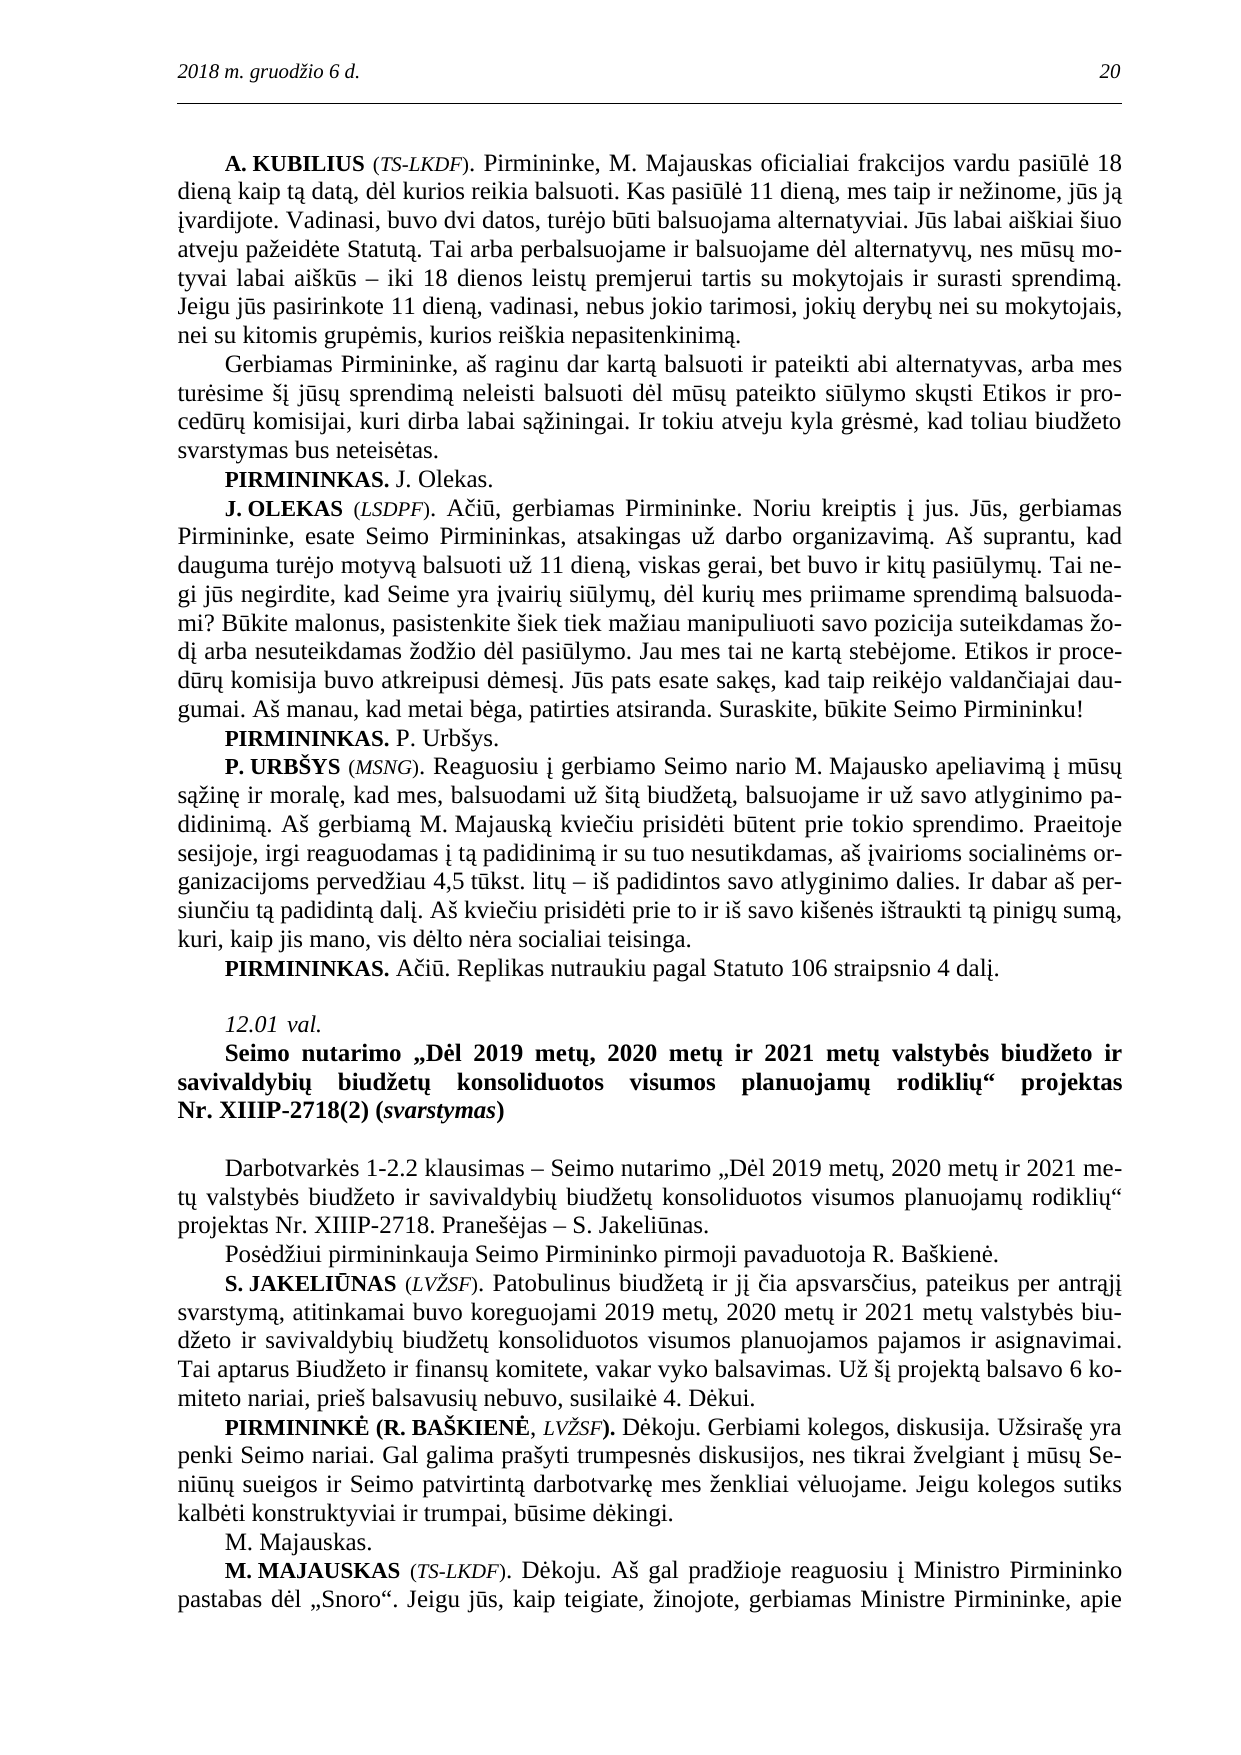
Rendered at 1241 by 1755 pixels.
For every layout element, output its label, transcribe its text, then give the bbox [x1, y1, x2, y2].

text 12.01 val. [224, 1010, 1122, 1038]
text Dar­bo­tvarkės 1-2.2 klau­si­mas – Sei­mo nu­ta­ri­mo „Dėl 2019 me­tų, 2020 me­tų ir 2021 me­tų vals­ty­bės biu­dže­to ir sa­vi­val­dy­bių biu­dže­tų kon­so­li­duo­tos vi­su­mos pla­nuo­ja­mų ro­dik­lių“ pro­jek­tas Nr. XIIIP-2718. Pra­ne­šė­jas – S. Ja­ke­liū­nas. [177, 1153, 1122, 1239]
text Sei­mo nu­ta­ri­mo „Dėl 2019 me­tų, 2020 me­tų ir 2021 me­tų vals­ty­bės biu­dže­to ir savival­dy­bių biu­dže­tų kon­so­li­duo­tos vi­su­mos pla­nuo­ja­mų ro­dik­lių“ pro­jek­tas Nr. XIIIP-2718(2) (svars­ty­mas) [177, 1038, 1122, 1124]
text Ger­bia­mas Pir­mi­nin­ke, aš ra­gi­nu dar kar­tą bal­suo­ti ir pa­teik­ti abi al­ter­na­ty­vas, ar­ba mes tu­rė­si­me šį jū­sų spren­di­mą ne­leis­ti bal­suo­ti dėl mū­sų pa­teik­to siū­ly­mo skųs­ti Eti­kos ir pro­cedū­rų ko­mi­si­jai, ku­ri dir­ba la­bai są­ži­nin­gai. Ir to­kiu at­ve­ju ky­la grės­mė, kad to­liau biu­dže­to svar­s­ty­mas bus ne­tei­sė­tas. [177, 349, 1122, 464]
text PIRMININKĖ (R. BAŠKIENĖ, LVŽSF). Dė­ko­ju. Ger­bia­mi ko­le­gos, dis­ku­si­ja. Už­si­ra­šę yra pen­ki Sei­mo na­riai. Gal ga­li­ma pra­šy­ti trum­pes­nės dis­ku­si­jos, nes tik­rai žvel­giant į mū­sų Se­niū­nų su­ei­gos ir Sei­mo pa­tvir­tin­tą dar­bo­tvarkę mes žen­kliai vė­luo­ja­me. Jei­gu ko­le­gos su­tiks kal­bė­ti kon­struk­ty­viai ir trum­pai, bū­si­me dė­kin­gi. [177, 1412, 1122, 1527]
text J. OLEKAS (LSDPF). Ačiū, ger­bia­mas Pir­mi­nin­ke. No­riu kreip­tis į jus. Jūs, ger­bia­mas Pir­mi­nin­ke, esa­te Sei­mo Pir­mi­nin­kas, at­sa­kin­gas už dar­bo or­ga­ni­za­vi­mą. Aš su­pran­tu, kad dau­gu­ma tu­rė­jo mo­ty­vą bal­suo­ti už 11 die­ną, vis­kas ge­rai, bet bu­vo ir ki­tų pa­siū­ly­mų. Tai ne­gi jūs ne­gir­di­te, kad Sei­me yra įvai­rių siū­ly­mų, dėl ku­rių mes pri­ima­me spren­di­mą bal­suo­da­mi? Bū­ki­te ma­lo­nus, pa­si­sten­ki­te šiek tiek ma­žiau ma­ni­pu­liuo­ti sa­vo po­zi­ci­ja su­teik­da­mas žo­dį ar­ba ne­su­teik­da­mas žo­džio dėl pa­siū­ly­mo. Jau mes tai ne kar­tą ste­bė­jo­me. Eti­kos ir pro­ce­dū­rų ko­mi­si­ja bu­vo at­krei­pu­si dė­me­sį. Jūs pats esa­te sa­kęs, kad taip rei­kė­jo val­dan­čia­jai dau­gu­mai. Aš ma­nau, kad me­tai bė­ga, pa­tir­ties at­si­ran­da. Su­ras­ki­te, bū­ki­te Sei­mo Pir­mi­nin­ku! [177, 493, 1122, 723]
text S. JAKELIŪNAS (LVŽSF). Pa­to­bu­li­nus biu­dže­tą ir jį čia ap­svars­čius, pa­tei­kus per ant­rą­jį svars­ty­mą, ati­tin­ka­mai bu­vo ko­re­guo­ja­mi 2019 me­tų, 2020 me­tų ir 2021 me­tų vals­ty­bės biu­dže­to ir sa­vi­val­dy­bių biu­dže­tų kon­so­li­duo­tos vi­su­mos pla­nuo­ja­mos pa­ja­mos ir asig­na­vi­mai. Tai ap­ta­rus Biu­dže­to ir fi­nan­sų ko­mi­te­te, va­kar vy­ko bal­sa­vi­mas. Už šį pro­jek­tą bal­sa­vo 6 ko­mi­te­to na­riai, prieš bal­sa­vu­sių ne­bu­vo, su­si­lai­kė 4. Dė­kui. [177, 1268, 1122, 1412]
text PIRMININKAS. J. Ole­kas. [177, 464, 1122, 493]
text M. MAJAUSKAS (TS-LKDF). Dė­ko­ju. Aš gal pra­džioje re­a­guo­siu į Mi­nist­ro Pir­mi­nin­ko pa­sta­bas dėl „Sno­ro“. Jei­gu jūs, kaip tei­gia­te, ži­no­jo­te, ger­bia­mas Mi­nist­re Pir­mi­nin­ke, apie [177, 1555, 1122, 1613]
text Po­sė­džiui pir­mi­nin­kau­ja Sei­mo Pir­mi­nin­ko pir­mo­ji pa­va­duo­to­ja R. Baš­kie­nė. [177, 1239, 1122, 1268]
text A. KUBILIUS (TS-LKDF). Pir­mi­nin­ke, M. Ma­jaus­kas ofi­cia­liai frak­ci­jos var­du pa­siū­lė 18 die­ną kaip tą da­tą, dėl ku­rios rei­kia bal­suo­ti. Kas pa­siū­lė 11 die­ną, mes taip ir ne­ži­no­me, jūs ją įvar­di­jo­te. Va­di­na­si, bu­vo dvi da­tos, tu­rė­jo bū­ti bal­suo­ja­ma al­ter­na­ty­viai. Jūs la­bai aiš­kiai šiuo at­ve­ju pa­žei­dė­te Sta­tu­tą. Tai ar­ba per­bal­suo­ja­me ir bal­suo­ja­me dėl al­ter­na­ty­vų, nes mū­sų mo­ty­vai la­bai aiš­kūs – iki 18 die­nos leis­tų prem­je­rui tar­tis su mo­ky­to­jais ir su­ras­ti spren­di­mą. Jei­gu jūs pa­si­rin­ko­te 11 die­ną, va­di­na­si, ne­bus jo­kio ta­ri­mo­si, jo­kių de­ry­bų nei su mo­ky­to­jais, nei su ki­to­mis gru­pė­mis, ku­rios reiš­kia ne­pa­si­ten­ki­ni­mą. [177, 148, 1122, 349]
text P. URBŠYS (MSNG). Re­a­guo­siu į ger­bia­mo Sei­mo na­rio M. Ma­jaus­ko ape­lia­vi­mą į mū­sų są­ži­nę ir mo­ra­lę, kad mes, bal­suo­da­mi už ši­tą biu­dže­tą, bal­suo­ja­me ir už sa­vo at­ly­gi­ni­mo pa­di­di­ni­mą. Aš ger­bia­mą M. Ma­jaus­ką kvie­čiu pri­si­dė­ti bū­tent prie to­kio spren­di­mo. Pra­ei­to­je se­si­jo­je, ir­gi re­a­guo­da­mas į tą pa­di­di­ni­mą ir su tuo ne­su­tik­da­mas, aš įvai­rioms so­cia­li­nėms or­ga­ni­za­ci­joms per­ve­džiau 4,5 tūkst. li­tų – iš pa­di­din­tos sa­vo at­ly­gi­ni­mo da­lies. Ir da­bar aš per­siun­čiu tą pa­di­din­tą da­lį. Aš kvie­čiu pri­si­dė­ti prie to ir iš sa­vo ki­še­nės iš­trauk­ti tą pi­ni­gų su­mą, ku­ri, kaip jis ma­no, vis dėl­to nė­ra so­cia­liai tei­sin­ga. [177, 751, 1122, 953]
text PIRMININKAS. P. Urb­šys. [177, 723, 1122, 751]
text PIRMININKAS. Ačiū. Re­pli­kas nu­trau­kiu pa­gal Sta­tu­to 106 straips­nio 4 da­lį. [177, 953, 1122, 981]
text M. Ma­jaus­kas. [177, 1527, 1122, 1555]
